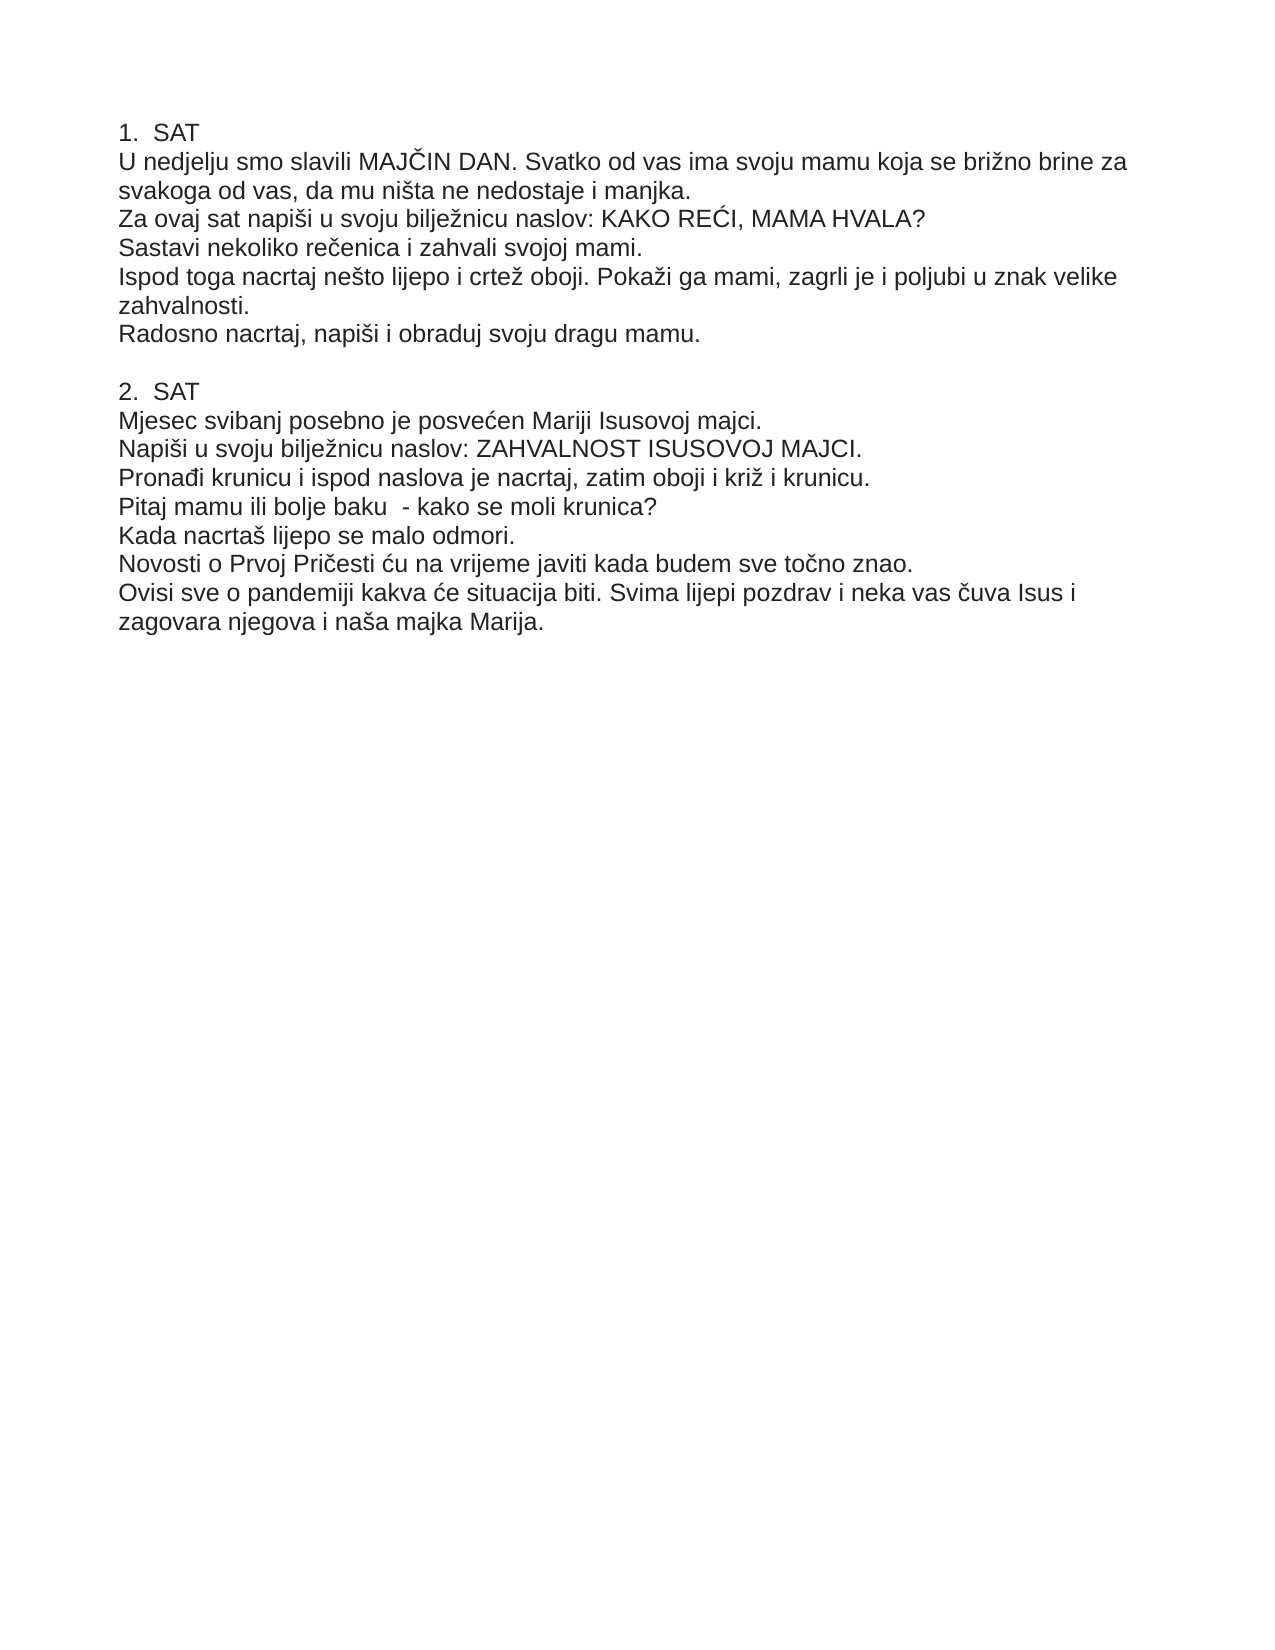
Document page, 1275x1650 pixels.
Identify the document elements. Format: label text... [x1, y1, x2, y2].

text 2. SAT [118, 377, 1157, 406]
text Ispod toga nacrtaj nešto lijepo i crtež oboji. Pokaži ga mami, zagrli je i poljubi u znak velike zahvalnosti. [118, 262, 1157, 319]
text Napiši u svoju bilježnicu naslov: ZAHVALNOST ISUSOVOJ MAJCI. [118, 434, 1157, 463]
text Pronađi krunicu i ispod naslova je nacrtaj, zatim oboji i križ i krunicu. [118, 463, 1157, 492]
text U nedjelju smo slavili MAJČIN DAN. Svatko od vas ima svoju mamu koja se brižno brine za svakoga od vas, da mu ništa ne nedostaje i manjka. [118, 147, 1157, 204]
text 1. SAT [118, 118, 1157, 147]
text Novosti o Prvoj Pričesti ću na vrijeme javiti kada budem sve točno znao. [118, 549, 1157, 578]
text Kada nacrtaš lijepo se malo odmori. [118, 521, 1157, 549]
text Sastavi nekoliko rečenica i zahvali svojoj mami. [118, 233, 1157, 262]
text Za ovaj sat napiši u svoju bilježnicu naslov: KAKO REĆI, MAMA HVALA? [118, 204, 1157, 233]
text Mjesec svibanj posebno je posvećen Mariji Isusovoj majci. [118, 406, 1157, 434]
text Radosno nacrtaj, napiši i obraduj svoju dragu mamu. [118, 319, 1157, 348]
text Ovisi sve o pandemiji kakva će situacija biti. Svima lijepi pozdrav i neka vas čuva Isus i zagovara njegova i naša majka Marija. [118, 578, 1157, 636]
text Pitaj mamu ili bolje baku - kako se moli krunica? [118, 492, 1157, 521]
